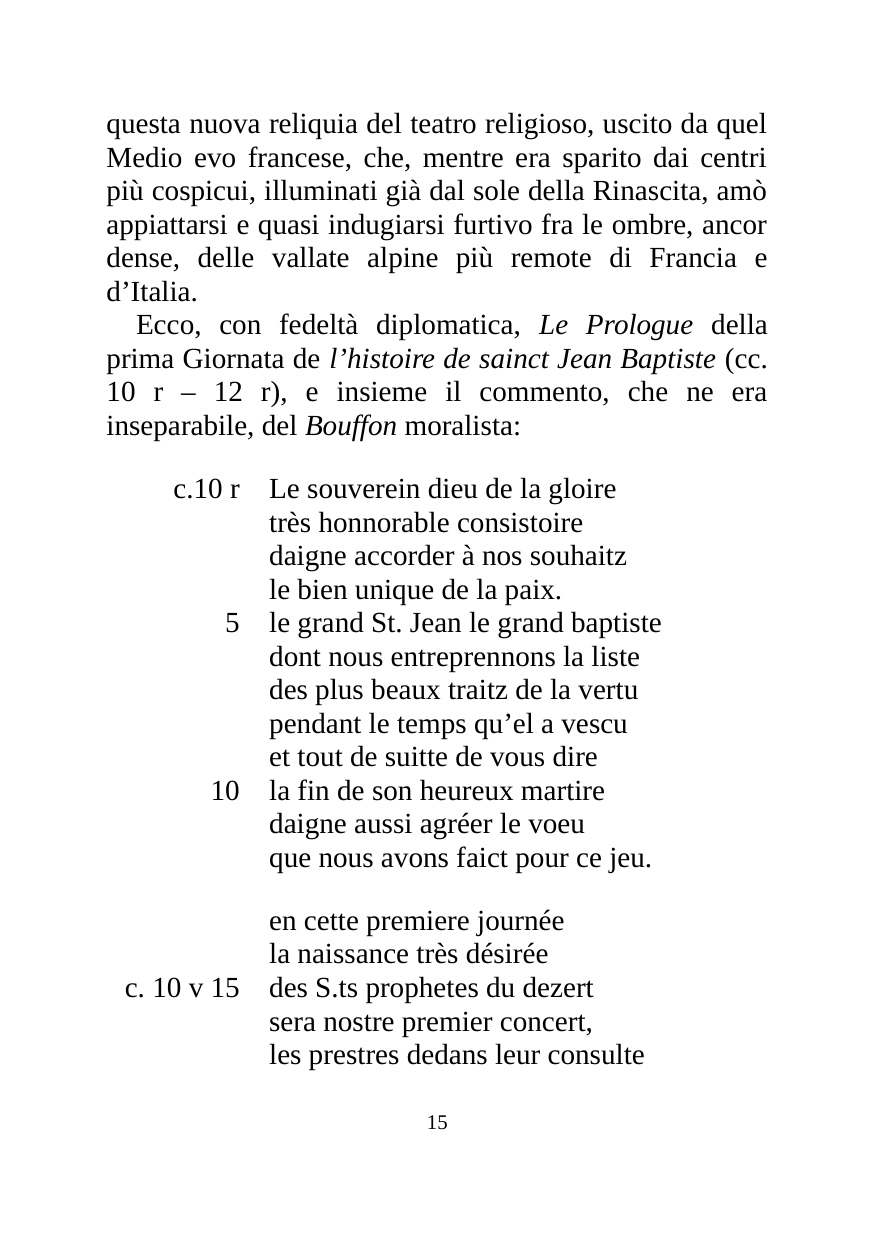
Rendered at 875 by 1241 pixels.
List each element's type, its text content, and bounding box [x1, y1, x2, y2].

table_cell des S.ts prophetes du dezert sera nostre premier concert, les prestres dedans leur consulte [269, 970, 768, 1071]
table_cell c. 10 v 15 [106, 970, 269, 1071]
table_cell 10 [106, 773, 269, 970]
table_cell 5 [106, 605, 269, 773]
table_header Le souverein dieu de la gloire très honnorable consistoire daigne accorder à nos souhaitz le bien unique de la paix. [269, 471, 768, 605]
table_cell le grand St. Jean le grand baptiste dont nous entreprennons la liste des plus beaux traitz de la vertu pendant le temps qu’el a vescu et tout de suitte de vous dire [269, 605, 768, 773]
table_header c.10 r [106, 471, 269, 605]
table_cell la fin de son heureux martire daigne aussi agréer le voeu que nous avons faict pour ce jeu. en cette premiere journée la naissance très désirée [269, 773, 768, 970]
text Ecco, con fedeltà diplomatica, Le Prologue della prima Giornata de l’histoire de sainct Jean Baptiste (cc. 10 r – 12 r), e insieme il commento, che ne era inseparabile, del Bouffon moralista: [106, 307, 768, 442]
text questa nuova reliquia del teatro religioso, uscito da quel Medio evo francese, che, mentre era sparito dai centri più cospicui, illuminati già dal sole della Rinascita, amò appiattarsi e quasi indugiarsi furtivo fra le ombre, ancor dense, delle vallate alpine più remote di Francia e d’Italia. [106, 106, 768, 307]
